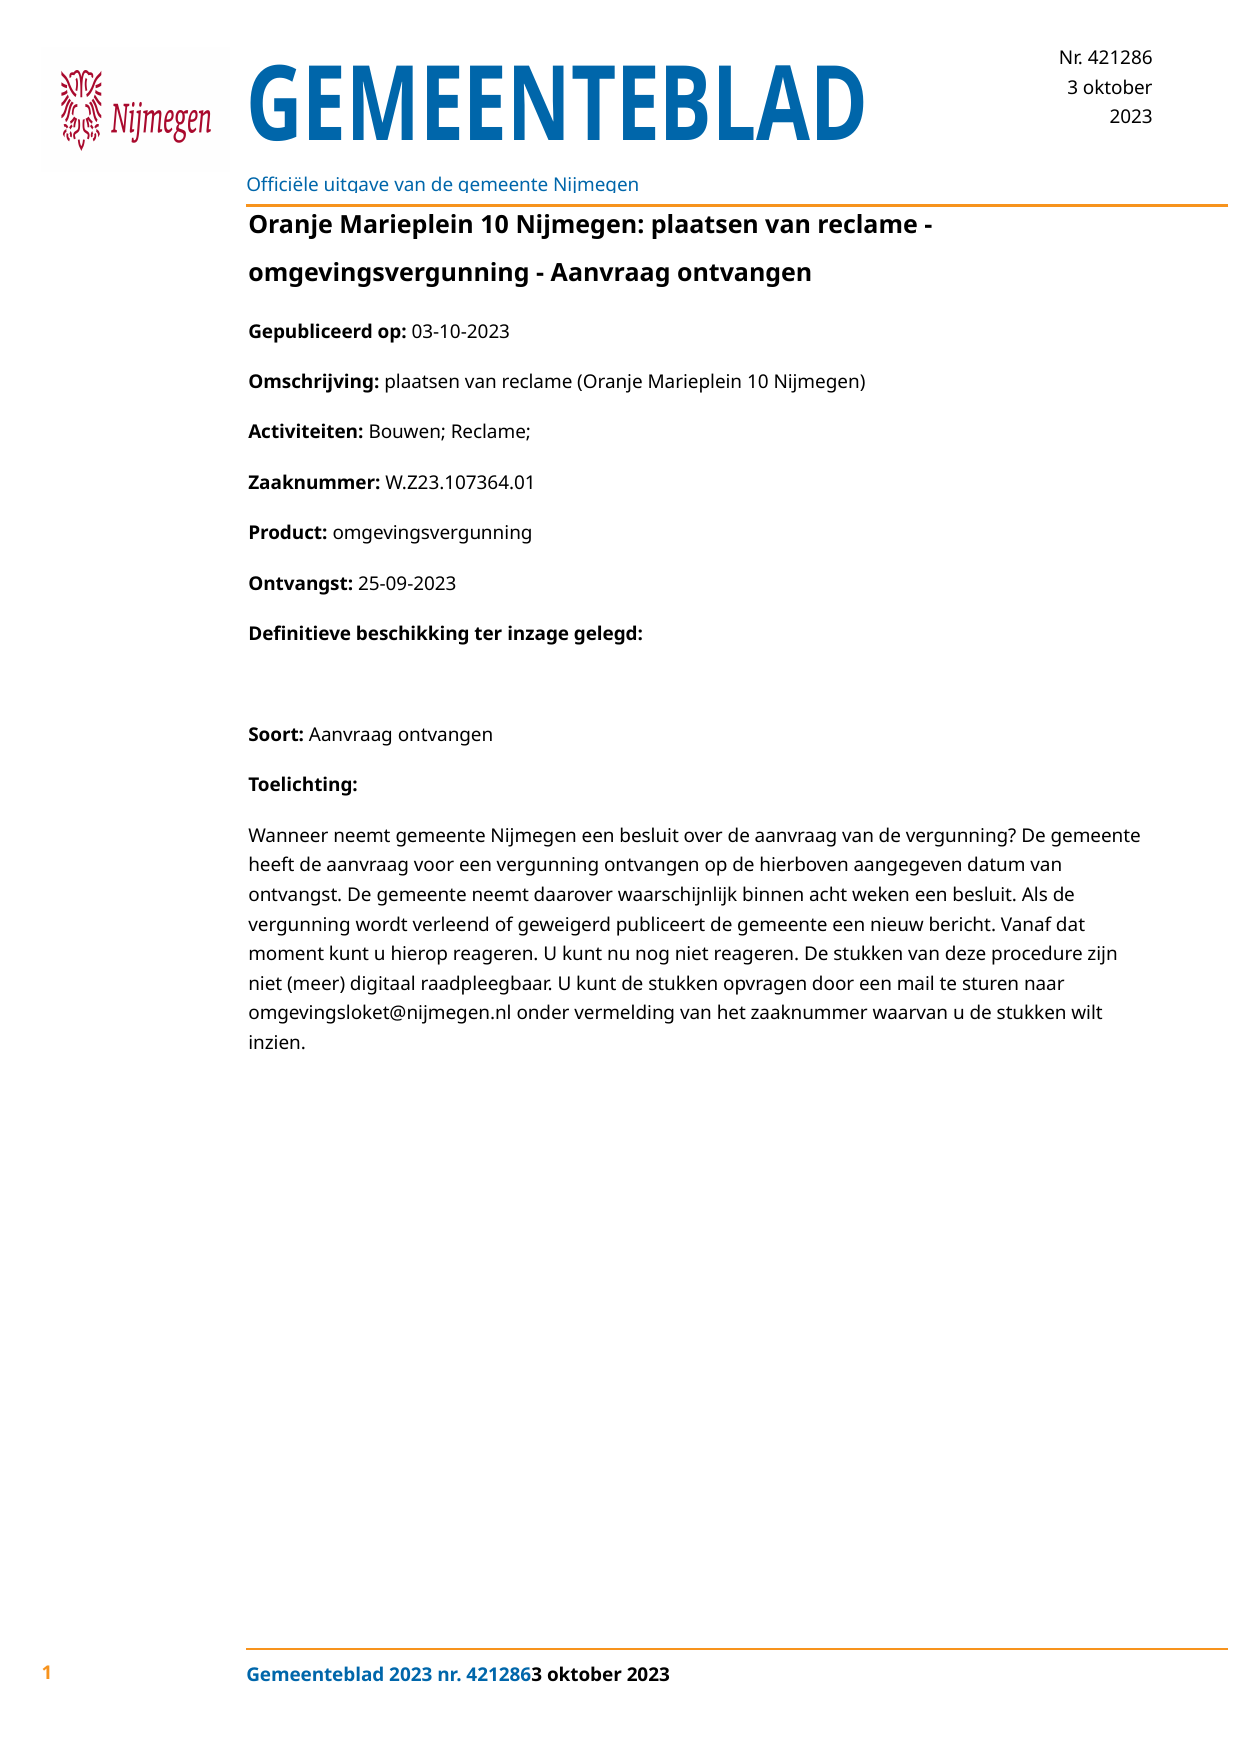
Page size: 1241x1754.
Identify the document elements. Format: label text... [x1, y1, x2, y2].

text Gepubliceerd op: 03-10-2023 [248, 318, 1152, 344]
text Omschrijving: plaatsen van reclame (Oranje Marieplein 10 Nijmegen) [248, 368, 1152, 394]
text Soort: Aanvraag ontvangen [248, 721, 1152, 747]
text Oranje Marieplein 10 Nijmegen: plaatsen van reclame - omgevingsvergunning - Aanvraag ontvangen [248, 207, 1152, 288]
text Product: omgevingsvergunning [248, 519, 1152, 545]
text Wanneer neemt gemeente Nijmegen een besluit over de aanvraag van de vergunning? De gemeente heeft de aanvraag voor een vergunning ontvangen op de hierboven aangegeven datum van ontvangst. De gemeente neemt daarover waarschijnlijk binnen acht weken een besluit. Als de vergunning wordt verleend of geweigerd publiceert de gemeente een nieuw bericht. Vanaf dat moment kunt u hierop reageren. U kunt nu nog niet reageren. De stukken van deze procedure zijn niet (meer) digitaal raadpleegbaar. U kunt de stukken opvragen door een mail te sturen naar omgevingsloket@nijmegen.nl onder vermelding van het zaaknummer waarvan u de stukken wilt inzien. [248, 822, 1152, 1055]
text Toelichting: [248, 772, 1152, 797]
text Ontvangst: 25-09-2023 [248, 570, 1152, 596]
text Definitieve beschikking ter inzage gelegd: [248, 620, 1152, 646]
text Zaaknummer: W.Z23.107364.01 [248, 469, 1152, 495]
text Activiteiten: Bouwen; Reclame; [248, 419, 1152, 444]
picture [41, 47, 231, 172]
